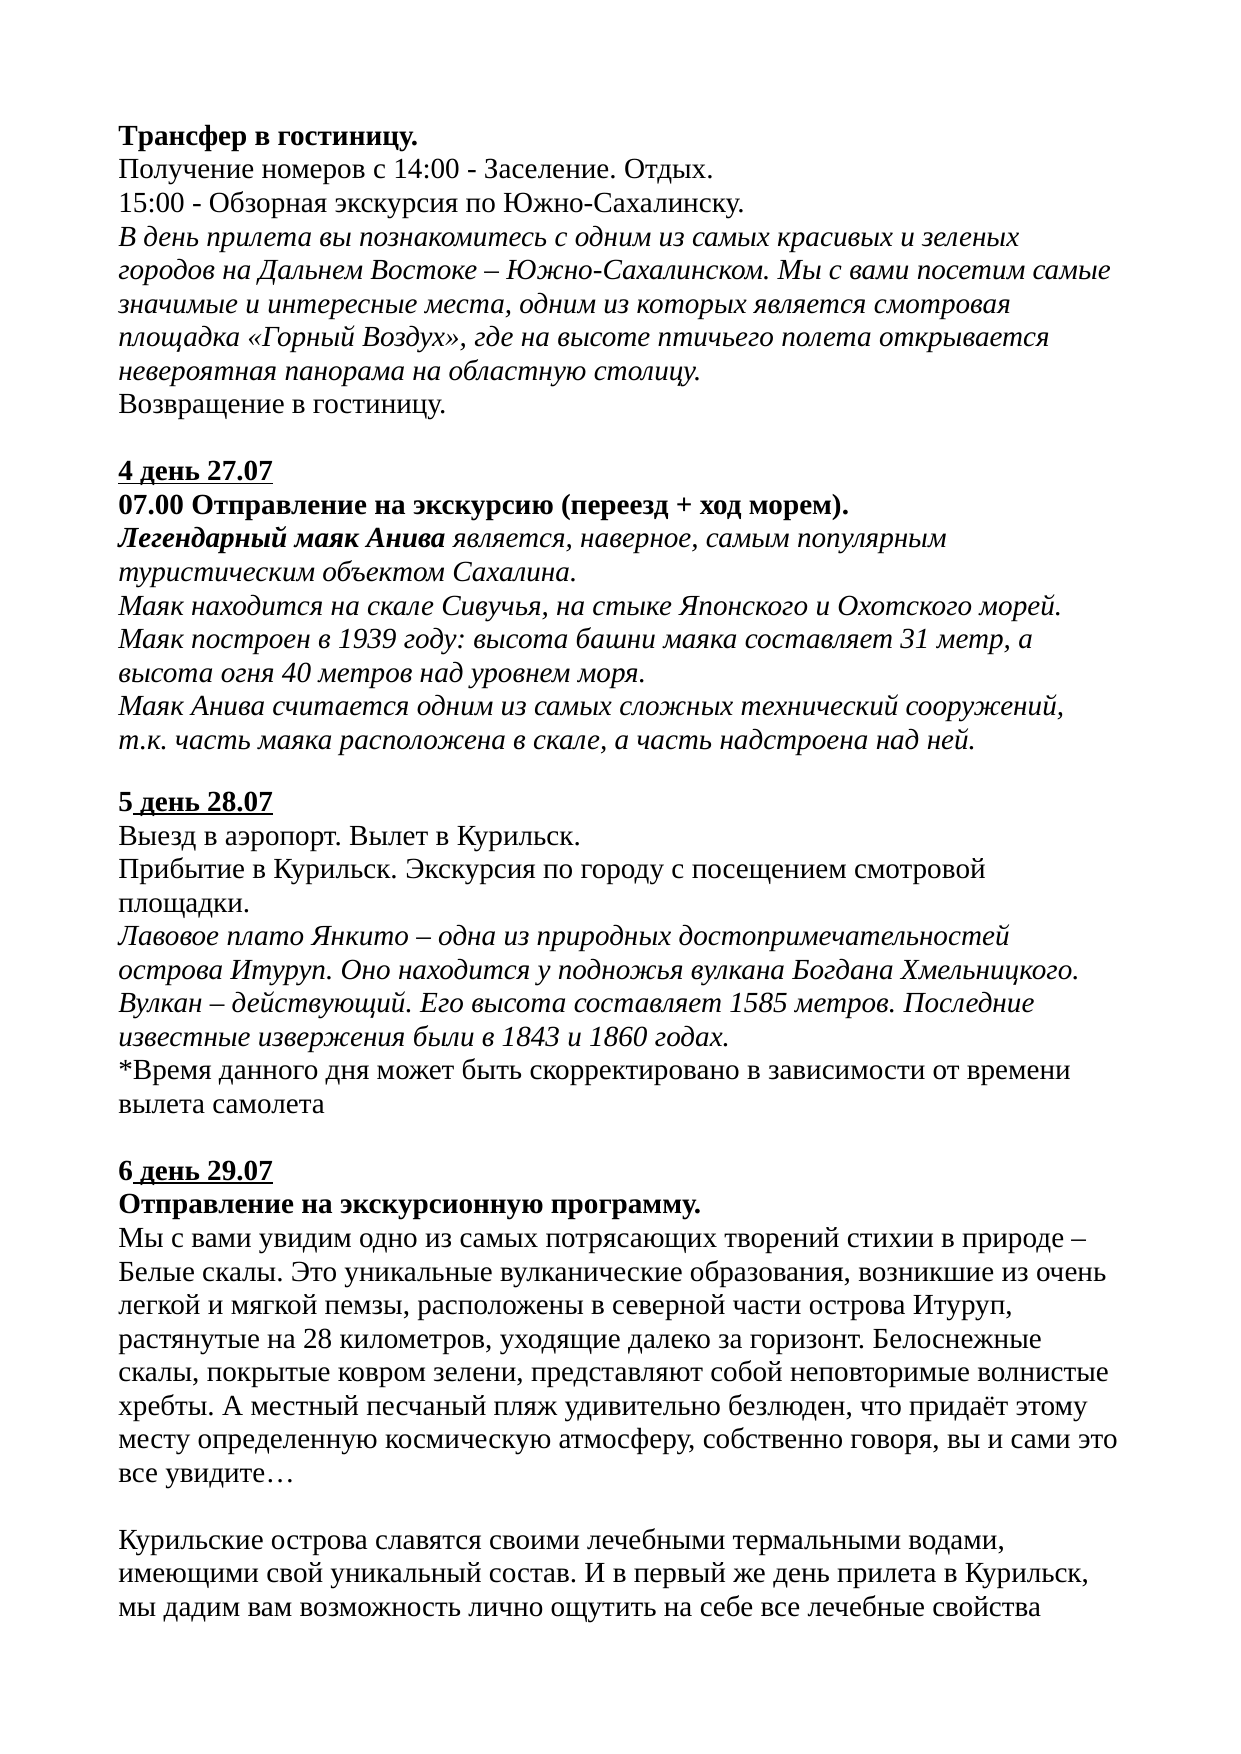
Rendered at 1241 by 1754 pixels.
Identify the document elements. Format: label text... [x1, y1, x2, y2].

text Выезд в аэропорт. Вылет в Курильск. [118, 818, 1122, 851]
text Трансфер в гостиницу. [118, 118, 1122, 152]
text 4 день 27.07 [118, 453, 1122, 487]
text *Время данного дня может быть скорректировано в зависимости от времени вылета самолета [118, 1052, 1122, 1119]
text 07.00 Отправление на экскурсию (переезд + ход морем). [118, 487, 1122, 521]
text Прибытие в Курильск. Экскурсия по городу с посещением смотровой площадки. [118, 851, 1122, 918]
text Лавовое плато Янкито – одна из природных достопримечательностей острова Итуруп. Оно находится у подножья вулкана Богдана Хмельницкого. Вулкан – действующий. Его высота составляет 1585 метров. Последние известные извержения были в 1843 и 1860 годах. [118, 918, 1122, 1052]
text 5 день 28.07 [118, 784, 1122, 818]
text 15:00 - Обзорная экскурсия по Южно-Сахалинску. В день прилета вы познакомитесь с одним из самых красивых и зеленых городов на Дальнем Востоке – Южно-Сахалинском. Мы с вами посетим самые значимые и интересные места, одним из которых является смотровая площадка «Горный Воздух», где на высоте птичьего полета открывается невероятная панорама на областную столицу. [118, 185, 1122, 386]
text Получение номеров с 14:00 - Заселение. Отдых. [118, 152, 1122, 185]
text Отправление на экскурсионную программу. [118, 1187, 1122, 1220]
text 6 день 29.07 [118, 1119, 1122, 1187]
text Возвращение в гостиницу. [118, 386, 1122, 420]
text Мы с вами увидим одно из самых потрясающих творений стихии в природе – Белые скалы. Это уникальные вулканические образования, возникшие из очень легкой и мягкой пемзы, расположены в северной части острова Итуруп, растянутые на 28 километров, уходящие далеко за горизонт. Белоснежные скалы, покрытые ковром зелени, представляют собой неповторимые волнистые хребты. А местный песчаный пляж удивительно безлюден, что придаёт этому месту определенную космическую атмосферу, собственно говоря, вы и сами это все увидите… [118, 1220, 1122, 1488]
text Легендарный маяк Анива является, наверное, самым популярным туристическим объектом Сахалина. Маяк находится на скале Сивучья, на стыке Японского и Охотского морей. Маяк построен в 1939 году: высота башни маяка составляет 31 метр, а высота огня 40 метров над уровнем моря. Маяк Анива считается одним из самых сложных технический сооружений, т.к. часть маяка расположена в скале, а часть надстроена над ней. [118, 521, 1122, 755]
text Курильские острова славятся своими лечебными термальными водами, имеющими свой уникальный состав. И в первый же день прилета в Курильск, мы дадим вам возможность лично ощутить на себе все лечебные свойства [118, 1522, 1122, 1623]
